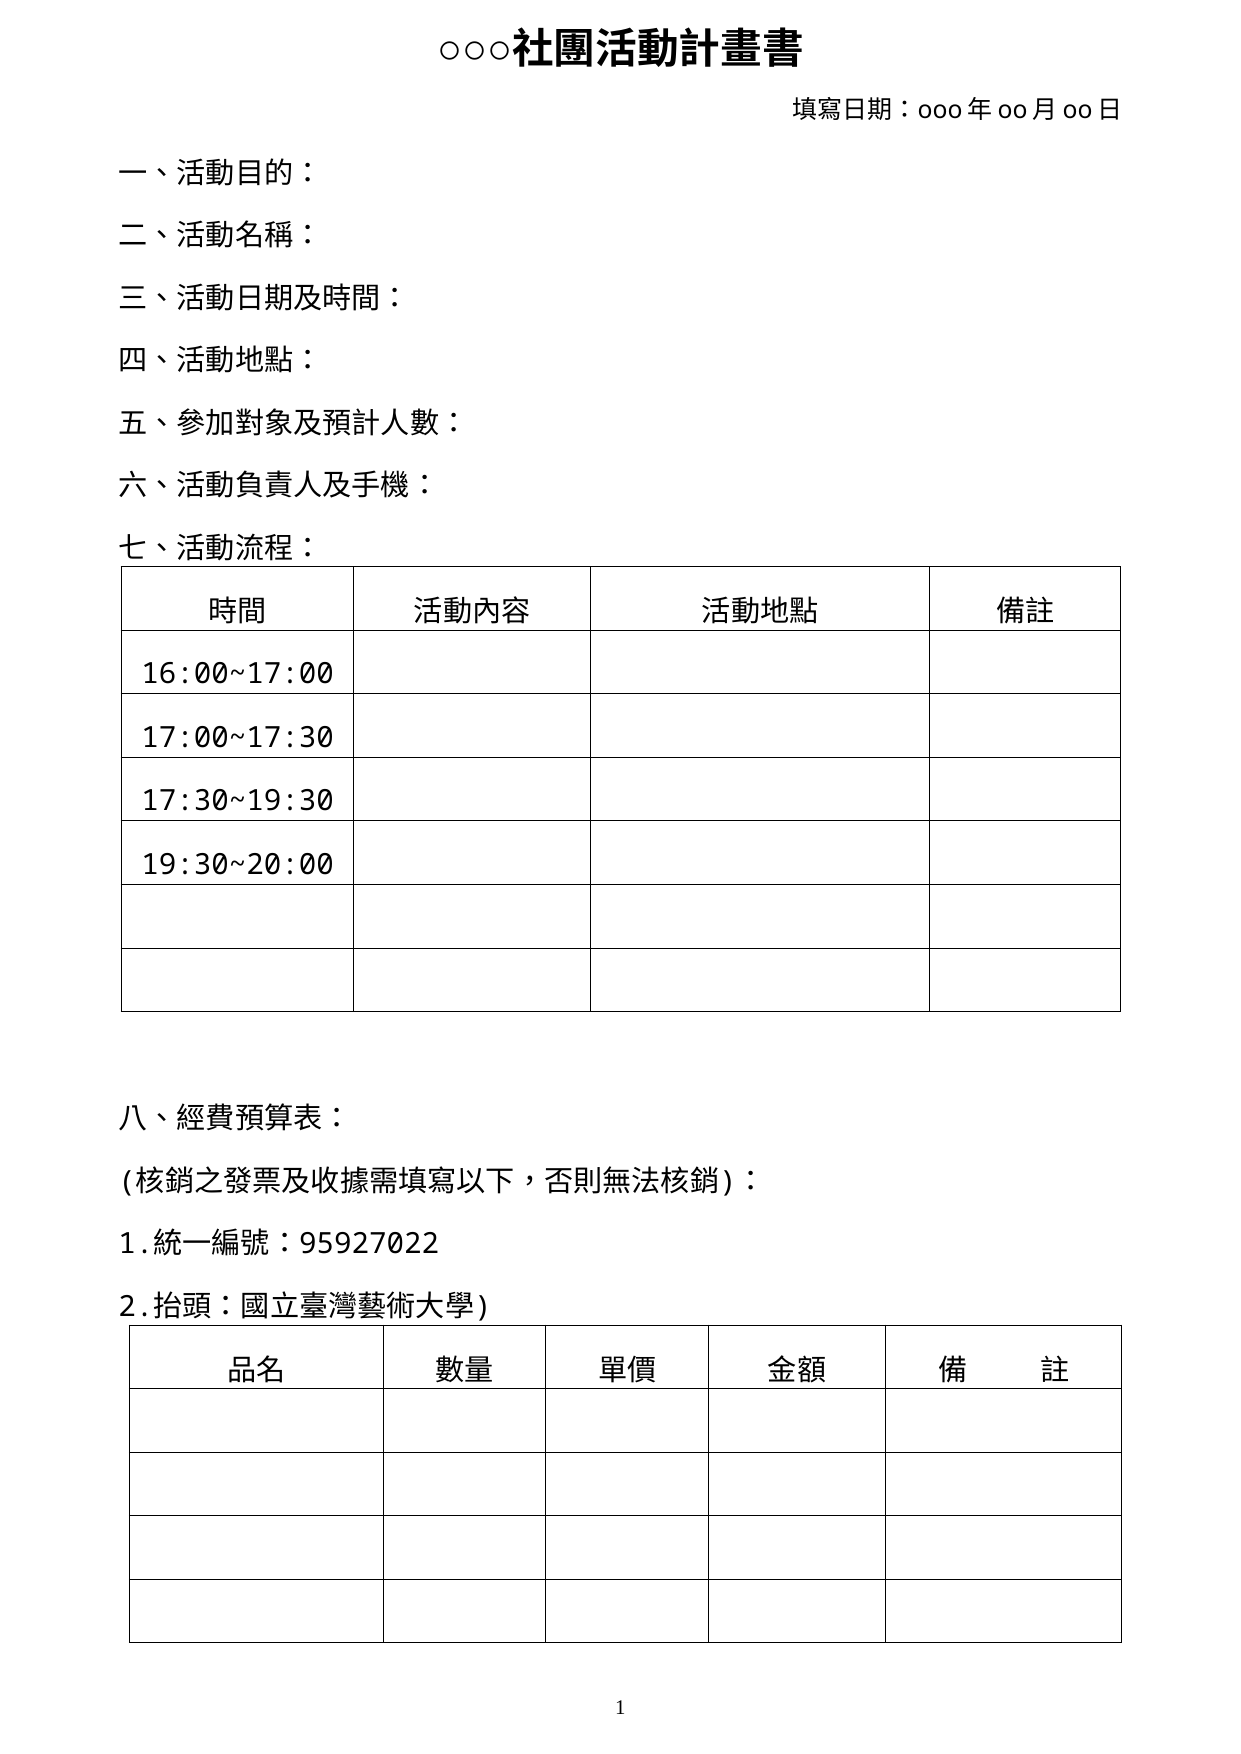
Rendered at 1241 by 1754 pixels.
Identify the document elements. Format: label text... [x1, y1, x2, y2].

table_cell [354, 694, 590, 757]
table_cell 16:00~17:00 [122, 631, 353, 693]
table_cell [886, 1389, 1121, 1452]
table_cell [591, 821, 929, 884]
text 填寫日期：ooo年oo月oo日 [118, 66, 1122, 129]
table_cell [122, 885, 353, 947]
table_cell [930, 631, 1120, 693]
table_cell [384, 1453, 545, 1515]
table_cell [930, 694, 1120, 757]
table_cell [122, 949, 353, 1011]
table_cell [930, 949, 1120, 1011]
table_cell [354, 949, 590, 1011]
table_header 金額 [709, 1326, 885, 1388]
text 八、經費預算表： [118, 1074, 1122, 1137]
table_header 活動內容 [354, 567, 590, 630]
table_cell [591, 758, 929, 820]
text 五、參加對象及預計人數： [118, 379, 1122, 441]
table_cell [354, 885, 590, 947]
table_header 時間 [122, 567, 353, 630]
table_cell [591, 885, 929, 947]
table_cell [546, 1453, 708, 1515]
table_cell [886, 1453, 1121, 1515]
table_cell [930, 758, 1120, 820]
table_cell [384, 1389, 545, 1452]
text 四、活動地點： [118, 316, 1122, 379]
table_cell [130, 1580, 383, 1642]
table_header 品名 [130, 1326, 383, 1388]
table_cell [130, 1453, 383, 1515]
table_cell [886, 1516, 1121, 1579]
table_cell 17:00~17:30 [122, 694, 353, 757]
table_cell [930, 885, 1120, 947]
text 七、活動流程： [118, 504, 1122, 566]
table_cell [709, 1580, 885, 1642]
table_header 數量 [384, 1326, 545, 1388]
table_cell [354, 821, 590, 884]
table_cell [546, 1389, 708, 1452]
table_cell [709, 1453, 885, 1515]
table_cell [384, 1580, 545, 1642]
text 三、活動日期及時間： [118, 254, 1122, 316]
table_cell [384, 1516, 545, 1579]
table_cell [709, 1516, 885, 1579]
text (核銷之發票及收據需填寫以下，否則無法核銷)： [118, 1137, 1122, 1199]
table_cell 19:30~20:00 [122, 821, 353, 884]
table_cell [354, 758, 590, 820]
table_cell [886, 1580, 1121, 1642]
text 二、活動名稱： [118, 191, 1122, 254]
table_header 備 註 [886, 1326, 1121, 1388]
table_cell [130, 1516, 383, 1579]
table_cell [546, 1580, 708, 1642]
text 1.統一編號：95927022 [118, 1199, 1122, 1262]
table_header 活動地點 [591, 567, 929, 630]
table_header 單價 [546, 1326, 708, 1388]
table_cell 17:30~19:30 [122, 758, 353, 820]
text 一、活動目的： [118, 129, 1122, 191]
table_cell [546, 1516, 708, 1579]
table_header 備註 [930, 567, 1120, 630]
text ○○○社團活動計畫書 [118, 4, 1122, 66]
table_cell [591, 694, 929, 757]
text 2.抬頭：國立臺灣藝術大學) [118, 1262, 1122, 1324]
table_cell [130, 1389, 383, 1452]
table_cell [709, 1389, 885, 1452]
table_cell [591, 631, 929, 693]
table_cell [591, 949, 929, 1011]
text 六、活動負責人及手機： [118, 441, 1122, 504]
table_cell [354, 631, 590, 693]
table_cell [930, 821, 1120, 884]
